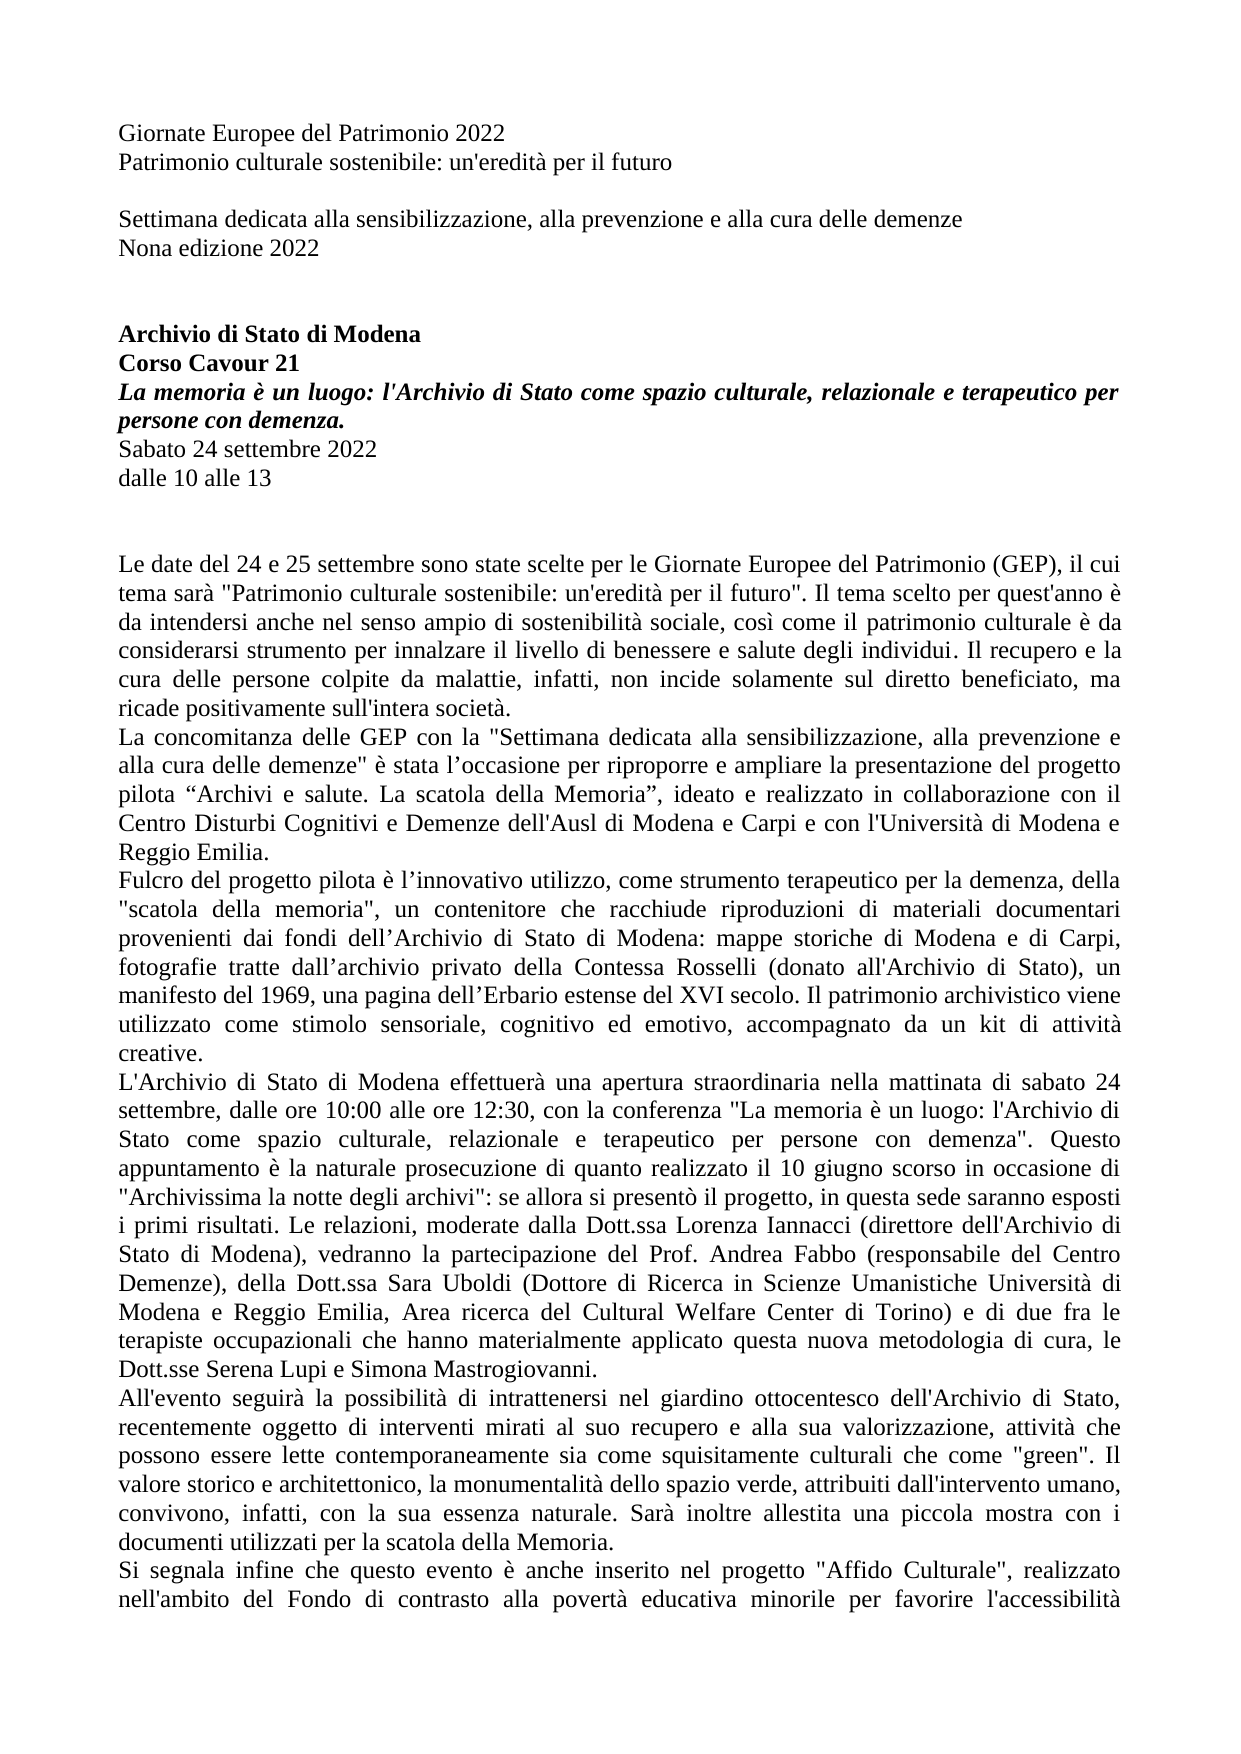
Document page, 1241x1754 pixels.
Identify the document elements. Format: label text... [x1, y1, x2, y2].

text Giornate Europee del Patrimonio 2022 [118, 118, 1122, 147]
text Corso Cavour 21 [118, 348, 1122, 377]
text Le date del 24 e 25 settembre sono state scelte per le Giornate Europee del Patrimonio (GEP), il cui tema sarà "Patrimonio culturale sostenibile: un'eredità per il futuro". Il tema scelto per quest'anno è da intendersi anche nel senso ampio di sostenibilità sociale, così come il patrimonio culturale è da considerarsi strumento per innalzare il livello di benessere e salute degli individui. Il recupero e la cura delle persone colpite da malattie, infatti, non incide solamente sul diretto beneficiato, ma ricade positivamente sull'intera società. [118, 549, 1122, 722]
text Sabato 24 settembre 2022 [118, 434, 1122, 463]
text Patrimonio culturale sostenibile: un'eredità per il futuro [118, 147, 1122, 176]
text L'Archivio di Stato di Modena effettuerà una apertura straordinaria nella mattinata di sabato 24 settembre, dalle ore 10:00 alle ore 12:30, con la conferenza "La memoria è un luogo: l'Archivio di Stato come spazio culturale, relazionale e terapeutico per persone con demenza". Questo appuntamento è la naturale prosecuzione di quanto realizzato il 10 giugno scorso in occasione di "Archivissima la notte degli archivi": se allora si presentò il progetto, in questa sede saranno esposti i primi risultati. Le relazioni, moderate dalla Dott.ssa Lorenza Iannacci (direttore dell'Archivio di Stato di Modena), vedranno la partecipazione del Prof. Andrea Fabbo (responsabile del Centro Demenze), della Dott.ssa Sara Uboldi (Dottore di Ricerca in Scienze Umanistiche Università di Modena e Reggio Emilia, Area ricerca del Cultural Welfare Center di Torino) e di due fra le terapiste occupazionali che hanno materialmente applicato questa nuova metodologia di cura, le Dott.sse Serena Lupi e Simona Mastrogiovanni. [118, 1067, 1122, 1383]
text dalle 10 alle 13 [118, 463, 1122, 492]
text Si segnala infine che questo evento è anche inserito nel progetto "Affido Culturale", realizzato nell'ambito del Fondo di contrasto alla povertà educativa minorile per favorire l'accessibilità [118, 1556, 1122, 1613]
text All'evento seguirà la possibilità di intrattenersi nel giardino ottocentesco dell'Archivio di Stato, recentemente oggetto di interventi mirati al suo recupero e alla sua valorizzazione, attività che possono essere lette contemporaneamente sia come squisitamente culturali che come "green". Il valore storico e architettonico, la monumentalità dello spazio verde, attribuiti dall'intervento umano, convivono, infatti, con la sua essenza naturale. Sarà inoltre allestita una piccola mostra con i documenti utilizzati per la scatola della Memoria. [118, 1383, 1122, 1556]
text La memoria è un luogo: l'Archivio di Stato come spazio culturale, relazionale e terapeutico per persone con demenza. [118, 377, 1122, 434]
text Nona edizione 2022 [118, 233, 1122, 262]
text Archivio di Stato di Modena [118, 319, 1122, 348]
text La concomitanza delle GEP con la "Settimana dedicata alla sensibilizzazione, alla prevenzione e alla cura delle demenze" è stata l’occasione per riproporre e ampliare la presentazione del progetto pilota “Archivi e salute. La scatola della Memoria”, ideato e realizzato in collaborazione con il Centro Disturbi Cognitivi e Demenze dell'Ausl di Modena e Carpi e con l'Università di Modena e Reggio Emilia. [118, 722, 1122, 866]
text Settimana dedicata alla sensibilizzazione, alla prevenzione e alla cura delle demenze [118, 204, 1122, 233]
text Fulcro del progetto pilota è l’innovativo utilizzo, come strumento terapeutico per la demenza, della "scatola della memoria", un contenitore che racchiude riproduzioni di materiali documentari provenienti dai fondi dell’Archivio di Stato di Modena: mappe storiche di Modena e di Carpi, fotografie tratte dall’archivio privato della Contessa Rosselli (donato all'Archivio di Stato), un manifesto del 1969, una pagina dell’Erbario estense del XVI secolo. Il patrimonio archivistico viene utilizzato come stimolo sensoriale, cognitivo ed emotivo, accompagnato da un kit di attività creative. [118, 866, 1122, 1067]
